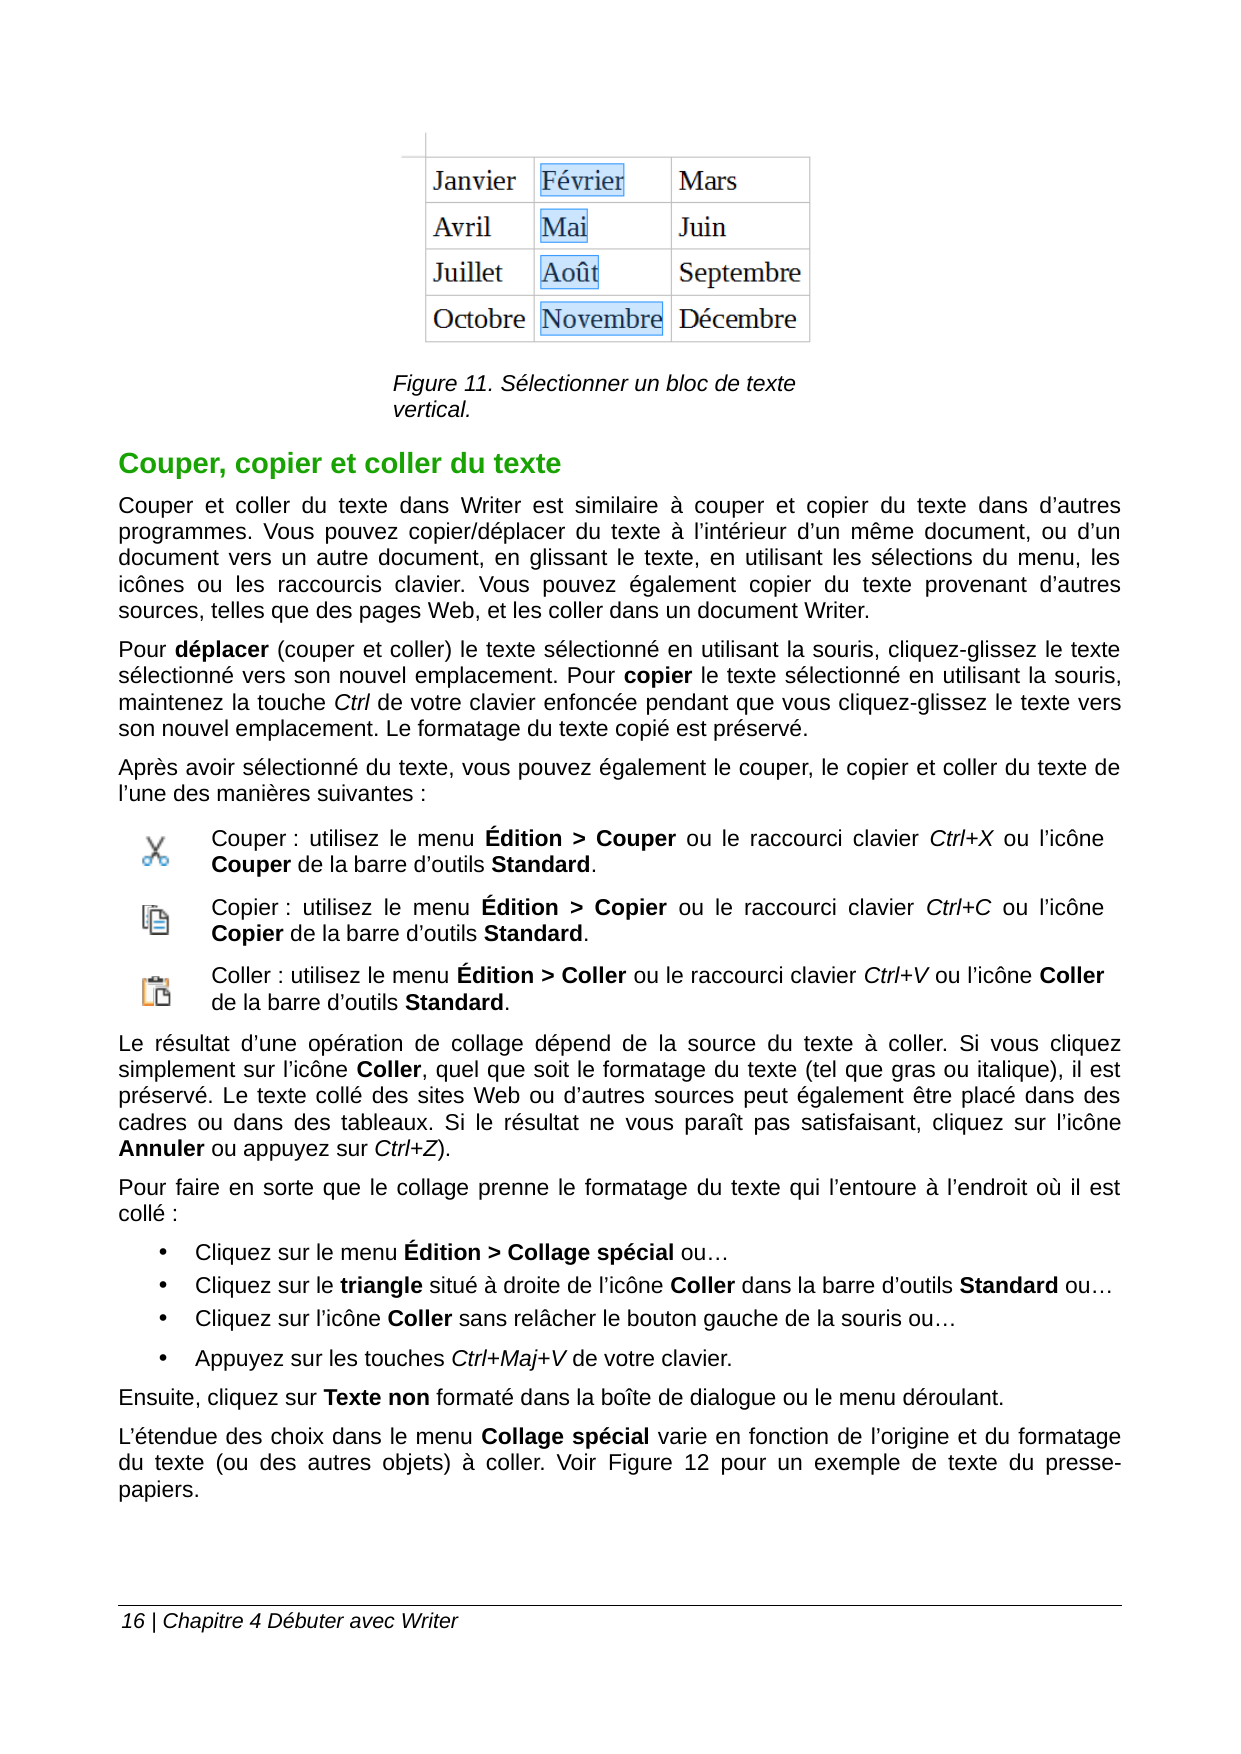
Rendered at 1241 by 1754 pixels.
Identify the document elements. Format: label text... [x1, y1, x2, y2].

table_header [118, 819, 193, 888]
text Pour faire en sorte que le collage prenne le formatage du texte qui l’entoure à l’endroit où il est collé : [118, 1174, 1122, 1227]
list Cliquez sur le triangle situé à droite de l’icône Coller dans la barre d’outils Standard ou… [156, 1272, 1122, 1299]
text Pour déplacer (couper et coller) le texte sélectionné en utilisant la souris, cliquez-glissez le texte sélectionné vers son nouvel emplacement. Pour copier le texte sélectionné en utilisant la souris, maintenez la touche Ctrl de votre clavier enfoncée pendant que vous cliquez-glissez le texte vers son nouvel emplacement. Le formatage du texte copié est préservé. [118, 636, 1122, 741]
text L’étendue des choix dans le menu Collage spécial varie en fonction de l’origine et du formatage du texte (ou des autres objets) à coller. Voir Figure 12 pour un exemple de texte du presse-papiers. [118, 1423, 1122, 1502]
list Appuyez sur les touches Ctrl+Maj+V de votre clavier. [156, 1345, 1122, 1372]
table_cell Coller : utilisez le menu Édition > Coller ou le raccourci clavier Ctrl+V ou l’icône Coller de la barre d’outils Standard. [193, 956, 1122, 1030]
subtitle Couper, copier et coller du texte [118, 446, 1122, 480]
text Ensuite, cliquez sur Texte non formaté dans la boîte de dialogue ou le menu déroulant. [118, 1384, 1122, 1410]
list Cliquez sur le menu Édition > Collage spécial ou… [156, 1239, 1122, 1266]
table_cell [118, 956, 193, 1030]
list Cliquez sur l’icône Coller sans relâcher le bouton gauche de la souris ou… [156, 1305, 1122, 1332]
table_cell [118, 888, 193, 956]
picture [392, 118, 848, 370]
table_header Couper : utilisez le menu Édition > Couper ou le raccourci clavier Ctrl+X ou l’icône Couper de la barre d’outils Standard. [193, 819, 1122, 888]
text Figure 11. Sélectionner un bloc de texte vertical. [393, 370, 848, 423]
text Le résultat d’une opération de collage dépend de la source du texte à coller. Si vous cliquez simplement sur l’icône Coller, quel que soit le formatage du texte (tel que gras ou italique), il est préservé. Le texte collé des sites Web ou d’autres sources peut également être placé dans des cadres ou dans des tableaux. Si le résultat ne vous paraît pas satisfaisant, cliquez sur l’icône Annuler ou appuyez sur Ctrl+Z). [118, 1030, 1122, 1161]
text Couper et coller du texte dans Writer est similaire à couper et copier du texte dans d’autres programmes. Vous pouvez copier/déplacer du texte à l’intérieur d’un même document, ou d’un document vers un autre document, en glissant le texte, en utilisant les sélections du menu, les icônes ou les raccourcis clavier. Vous pouvez également copier du texte provenant d’autres sources, telles que des pages Web, et les coller dans un document Writer. [118, 492, 1122, 623]
table_cell Copier : utilisez le menu Édition > Copier ou le raccourci clavier Ctrl+C ou l’icône Copier de la barre d’outils Standard. [193, 888, 1122, 956]
text Après avoir sélectionné du texte, vous pouvez également le couper, le copier et coller du texte de l’une des manières suivantes : [118, 754, 1122, 807]
